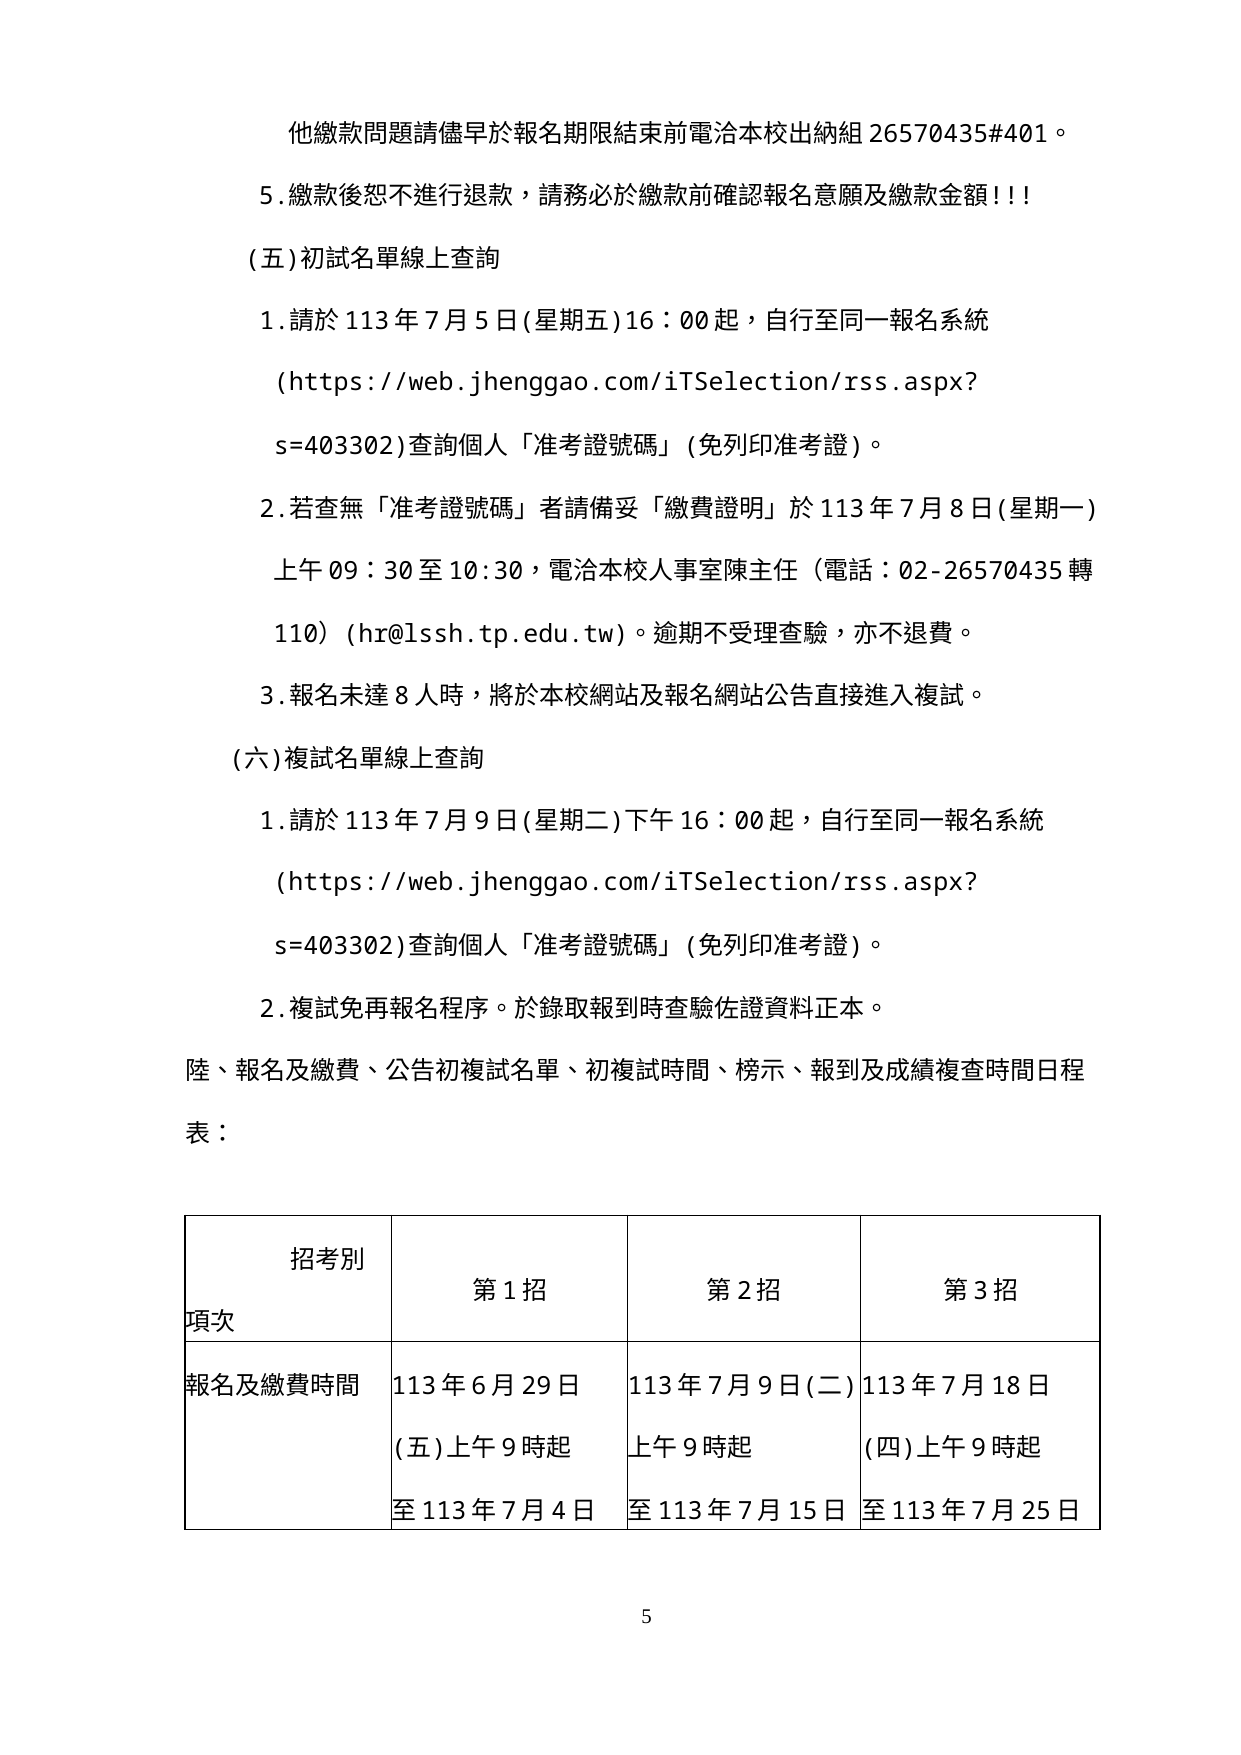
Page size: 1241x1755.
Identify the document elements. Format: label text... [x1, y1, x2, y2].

text (五)初試名單線上查詢 [185, 214, 1107, 277]
text 2.若查無「准考證號碼」者請備妥「繳費證明」於113年7月8日(星期一)上午09：30至10:30，電洽本校人事室陳主任（電話：02-26570435轉110）(hr@lssh.tp.edu.tw)。逾期不受理查驗，亦不退費。 [229, 464, 1107, 652]
table_header 第1招 [392, 1216, 627, 1341]
table_header 第2招 [628, 1216, 860, 1341]
table_cell 113年7月18日(四)上午9時起 至113年7月25日 [861, 1342, 1099, 1529]
text 3.報名未達8人時，將於本校網站及報名網站公告直接進入複試。 [229, 652, 1107, 714]
text 陸、報名及繳費、公告初複試名單、初複試時間、榜示、報到及成績複查時間日程表： [185, 1027, 1107, 1152]
table_cell 報名及繳費時間 [186, 1342, 391, 1529]
text 1.請於113年7月9日(星期二)下午16：00起，自行至同一報名系統(https://web.jhenggao.com/iTSelection/rss.aspx?s=403302)查詢個人「准考證號碼」(免列印准考證)。 [229, 777, 1107, 964]
table_cell 113年7月9日(二)上午9時起 至113年7月15日 [628, 1342, 860, 1529]
table_header 招考別 項次 [186, 1216, 391, 1341]
text 5.繳款後恕不進行退款，請務必於繳款前確認報名意願及繳款金額!!! [259, 152, 1107, 214]
text 他繳款問題請儘早於報名期限結束前電洽本校出納組26570435#401。 [259, 89, 1107, 152]
table_header 第3招 [861, 1216, 1099, 1341]
text 2.複試免再報名程序。於錄取報到時查驗佐證資料正本。 [229, 964, 1107, 1027]
text (六)複試名單線上查詢 [229, 714, 1107, 777]
table_cell 113年6月29日(五)上午9時起 至113年7月4日 [392, 1342, 627, 1529]
text 1.請於113年7月5日(星期五)16：00起，自行至同一報名系統(https://web.jhenggao.com/iTSelection/rss.aspx?s=403302)查詢個人「准考證號碼」(免列印准考證)。 [229, 277, 1107, 464]
